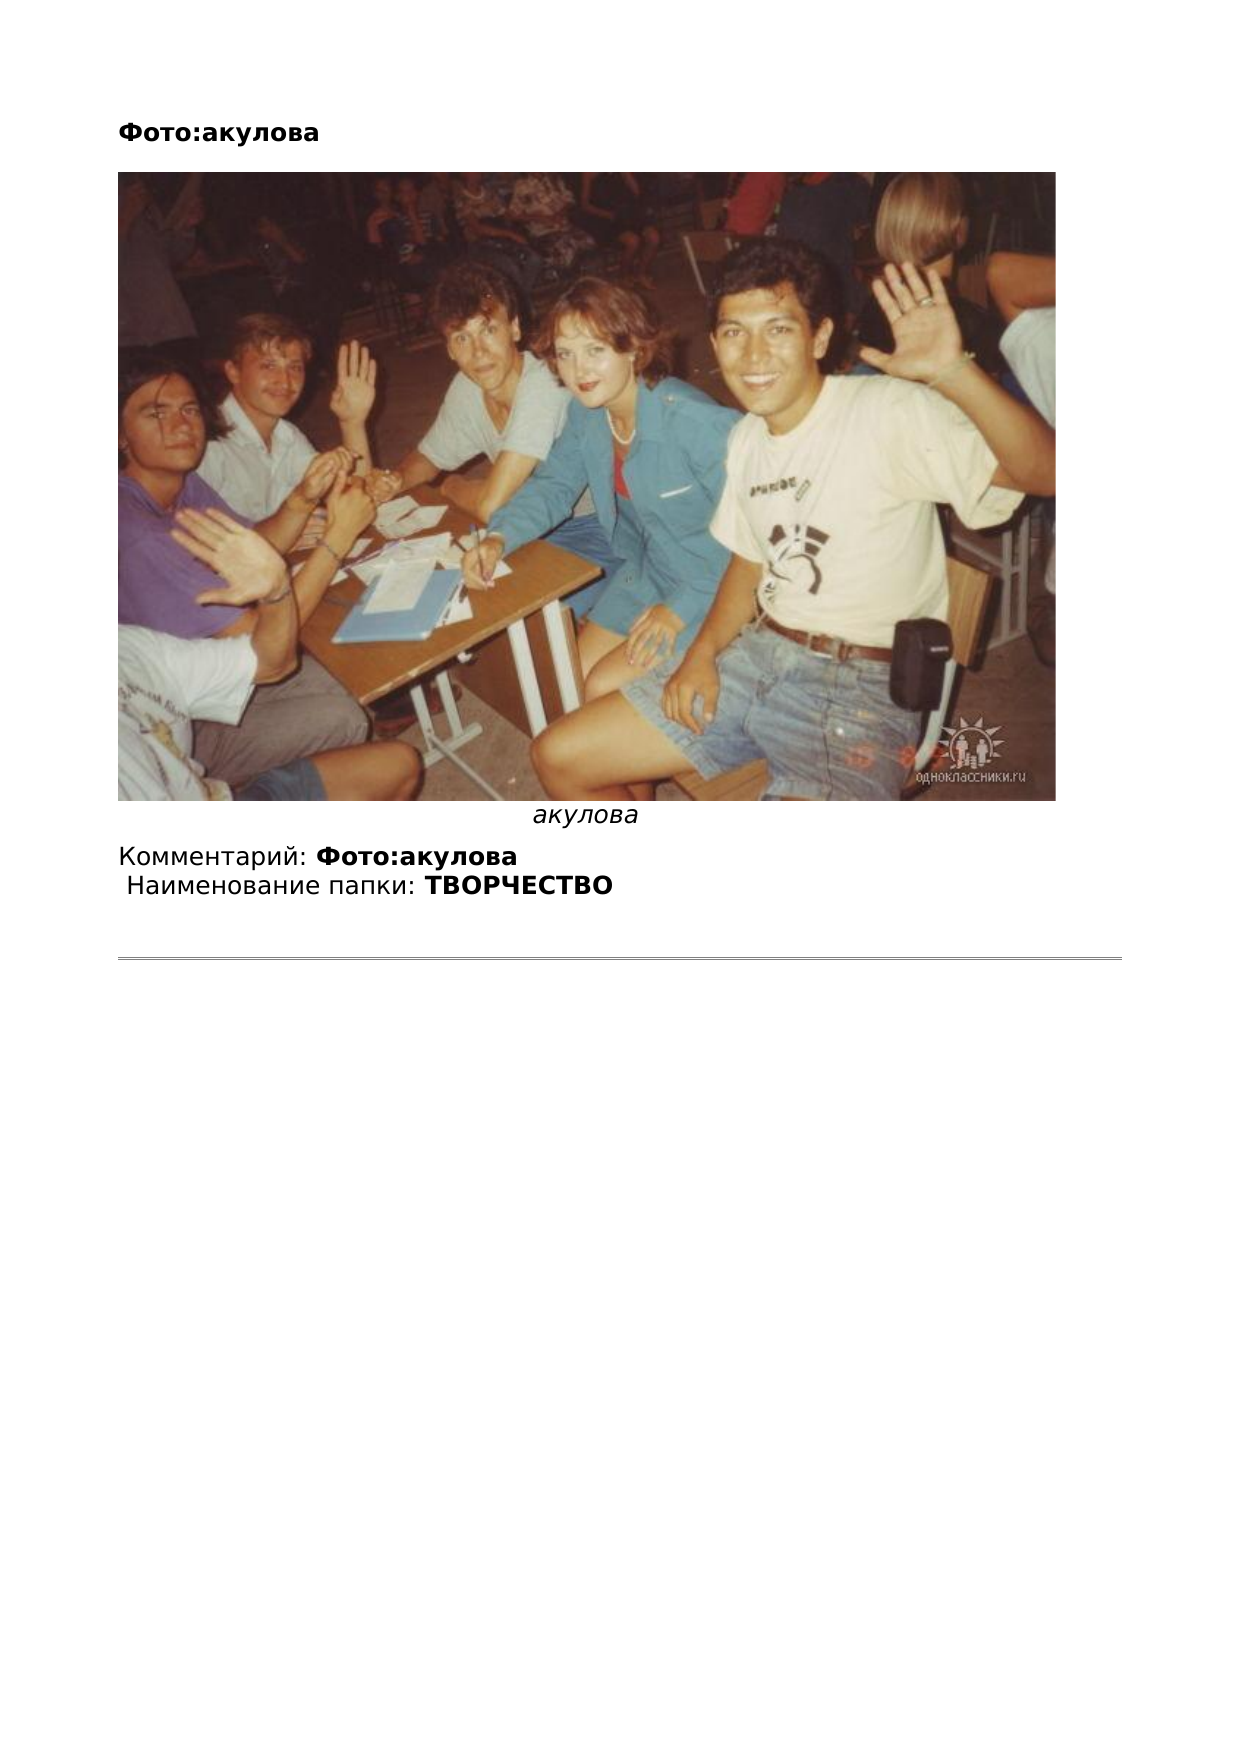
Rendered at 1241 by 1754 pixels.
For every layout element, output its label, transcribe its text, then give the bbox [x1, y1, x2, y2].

picture [118, 172, 1056, 801]
text Комментарий: Фото:акулова Наименование папки: ТВОРЧЕСТВО [118, 842, 1122, 930]
subtitle Фото:акулова [118, 118, 1122, 147]
text акулова [118, 801, 1056, 830]
